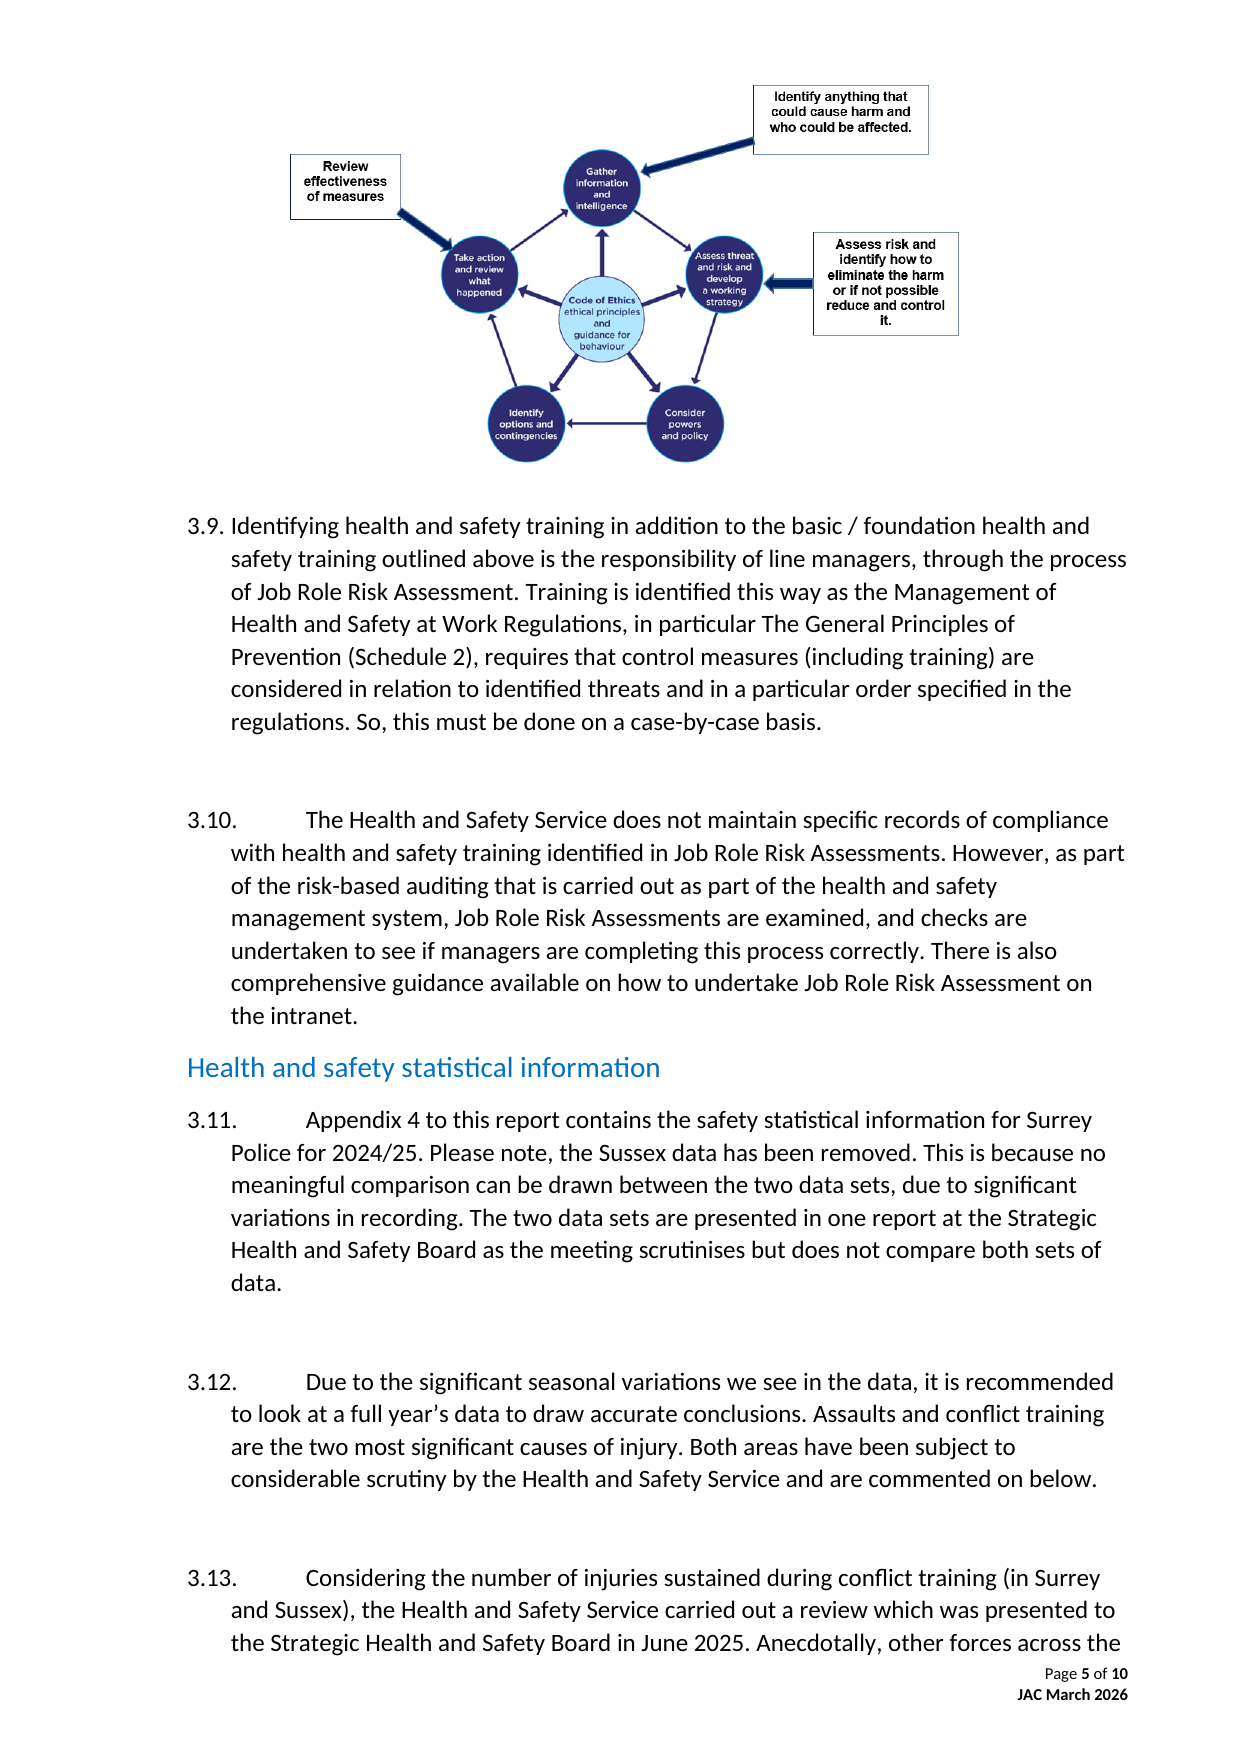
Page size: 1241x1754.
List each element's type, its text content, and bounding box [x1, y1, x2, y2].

list Appendix 4 to this report contains the safety statistical information for Surrey Police for 2024/25. Please note, the Sussex data has been removed. This is because no meaningful comparison can be drawn between the two data sets, due to significant variations in recording. The two data sets are presented in one report at the Strategic Health and Safety Board as the meeting scrutinises but does not compare both sets of data. [187, 1104, 1128, 1298]
list Considering the number of injuries sustained during conflict training (in Surrey and Sussex), the Health and Safety Service carried out a review which was presented to the Strategic Health and Safety Board in June 2025. Anecdotally, other forces across the [187, 1562, 1128, 1658]
list The Health and Safety Service does not maintain specific records of compliance with health and safety training identified in Job Role Risk Assessments. However, as part of the risk-based auditing that is carried out as part of the health and safety management system, Job Role Risk Assessments are examined, and checks are undertaken to see if managers are completing this process correctly. There is also comprehensive guidance available on how to undertake Job Role Risk Assessment on the intranet. [187, 804, 1128, 1031]
list Identifying health and safety training in addition to the basic / foundation health and safety training outlined above is the responsibility of line managers, through the process of Job Role Risk Assessment. Training is identified this way as the Management of Health and Safety at Work Regulations, in particular The General Principles of Prevention (Schedule 2), requires that control measures (including training) are considered in relation to identified threats and in a particular order specified in the regulations. So, this must be done on a case-by-case basis. [187, 510, 1128, 737]
list Due to the significant seasonal variations we see in the data, it is recommended to look at a full year’s data to draw accurate conclusions. Assaults and conflict training are the two most significant causes of injury. Both areas have been subject to considerable scrutiny by the Health and Safety Service and are commented on below. [187, 1366, 1128, 1494]
text Health and safety statistical information [187, 1049, 1128, 1085]
